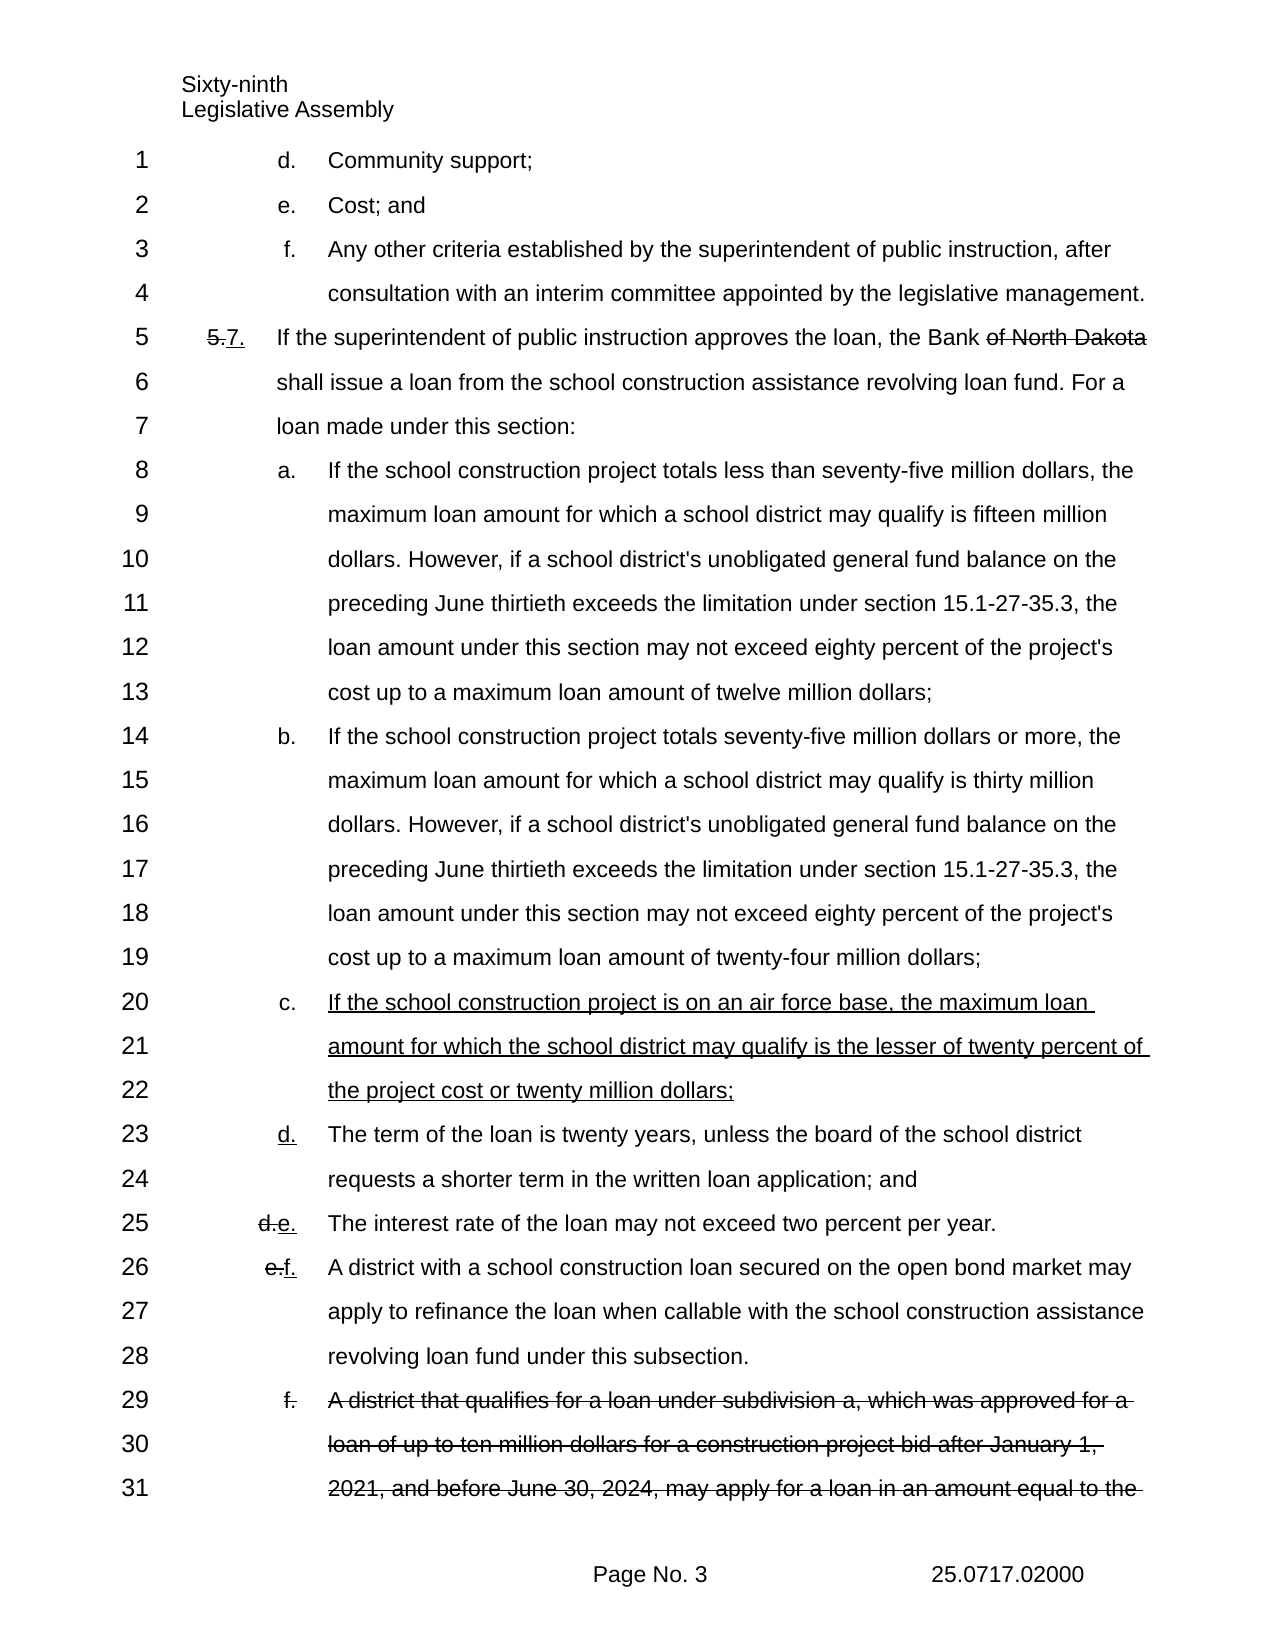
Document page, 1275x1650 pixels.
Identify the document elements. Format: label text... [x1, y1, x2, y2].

text f. Any other criteria established by the superintendent of public instruction, after consultation with an interim committee appointed by the legislative management. [181, 222, 1154, 310]
text f. A district that qualifies for a loan under subdivision a, which was approved for a loan of up to ten million dollars for a construction project bid after January 1, 2021, and before June 30, 2024, may apply for a loan in an amount equal to the [181, 1373, 1154, 1506]
text a. If the school construction project totals less than seventy-five million dollars, the maximum loan amount for which a school district may qualify is fifteen million dollars. However, if a school district's unobligated general fund balance on the preceding June thirtieth exceeds the limitation under section 15.1‑27‑35.3, the loan amount under this section may not exceed eighty percent of the project's cost up to a maximum loan amount of twelve million dollars; [181, 443, 1154, 709]
text e.f. A district with a school construction loan secured on the open bond market may apply to refinance the loan when callable with the school construction assistance revolving loan fund under this subsection. [181, 1240, 1154, 1373]
text d. Community support; [181, 133, 1154, 178]
text d.e. The interest rate of the loan may not exceed two percent per year. [181, 1196, 1154, 1240]
text c. If the school construction project is on an air force base, the maximum loan amount for which the school district may qualify is the lesser of twenty percent of the project cost or twenty million dollars; [181, 974, 1154, 1107]
text b. If the school construction project totals seventy-five million dollars or more, the maximum loan amount for which a school district may qualify is thirty million dollars. However, if a school district's unobligated general fund balance on the preceding June thirtieth exceeds the limitation under section 15.1‑27‑35.3, the loan amount under this section may not exceed eighty percent of the project's cost up to a maximum loan amount of twenty‑four million dollars; [181, 709, 1154, 974]
text d. The term of the loan is twenty years, unless the board of the school district requests a shorter term in the written loan application; and [181, 1107, 1154, 1196]
text e. Cost; and [181, 178, 1154, 222]
text 5.7. If the superintendent of public instruction approves the loan, the Bank of North Dakota shall issue a loan from the school construction assistance revolving loan fund. For a loan made under this section: [181, 310, 1154, 443]
